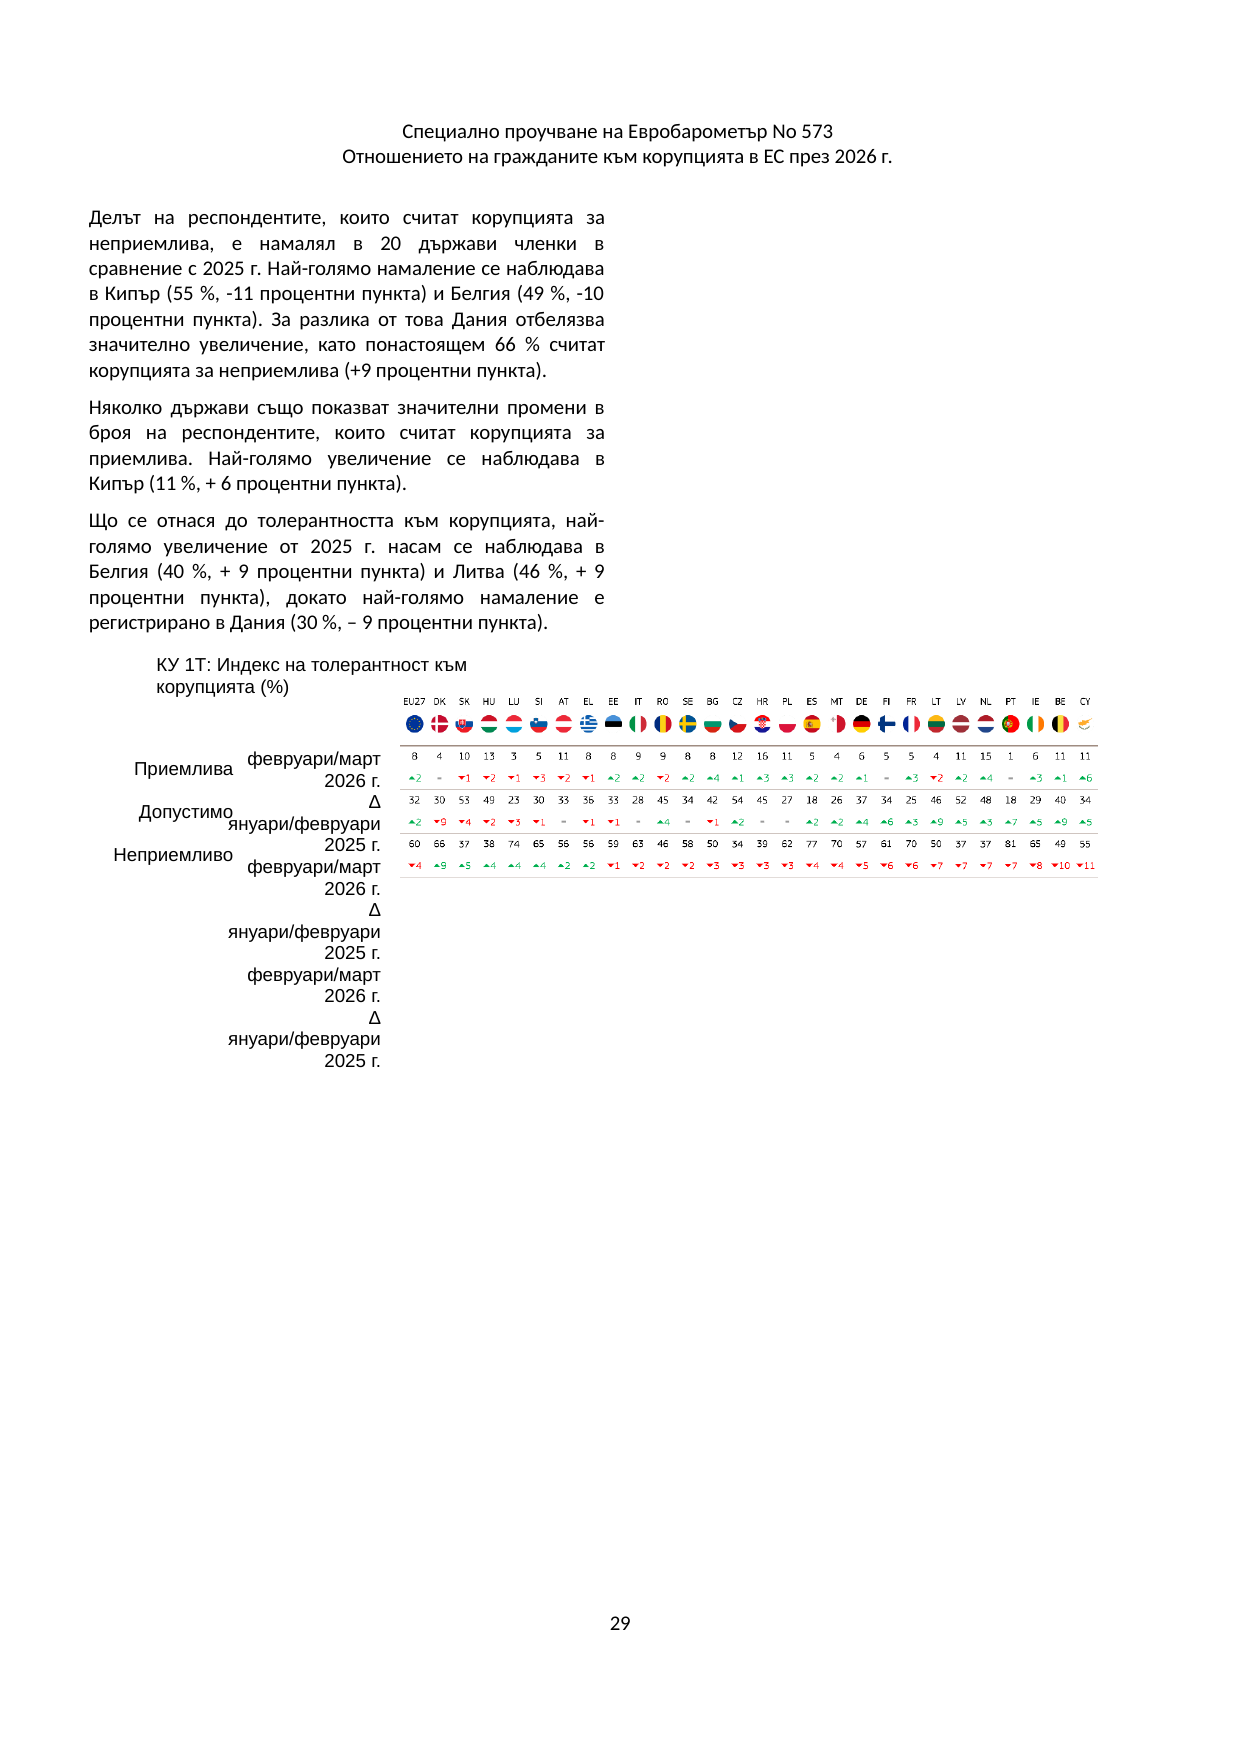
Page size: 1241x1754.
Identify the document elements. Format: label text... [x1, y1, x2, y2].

text Делът на респондентите, които считат корупцията за неприемлива, е намалял в 20 държави членки в сравнение с 2025 г. Най-голямо намаление се наблюдава в Кипър (55 %, -11 процентни пункта) и Белгия (49 %, -10 процентни пункта). За разлика от това Дания отбелязва значително увеличение, като понастоящем 66 % считат корупцията за неприемлива (+9 процентни пункта). [88, 204, 605, 382]
picture [400, 688, 1099, 879]
text Няколко държави също показват значителни промени в броя на респондентите, които считат корупцията за приемлива. Най-голямо увеличение се наблюдава в Кипър (11 %, + 6 процентни пункта). [88, 394, 605, 496]
text Що се отнася до толерантността към корупцията, най-голямо увеличение от 2025 г. насам се наблюдава в Белгия (40 %, + 9 процентни пункта) и Литва (46 %, + 9 процентни пункта), докато най-голямо намаление е регистрирано в Дания (30 %, – 9 процентни пункта). [88, 508, 605, 635]
